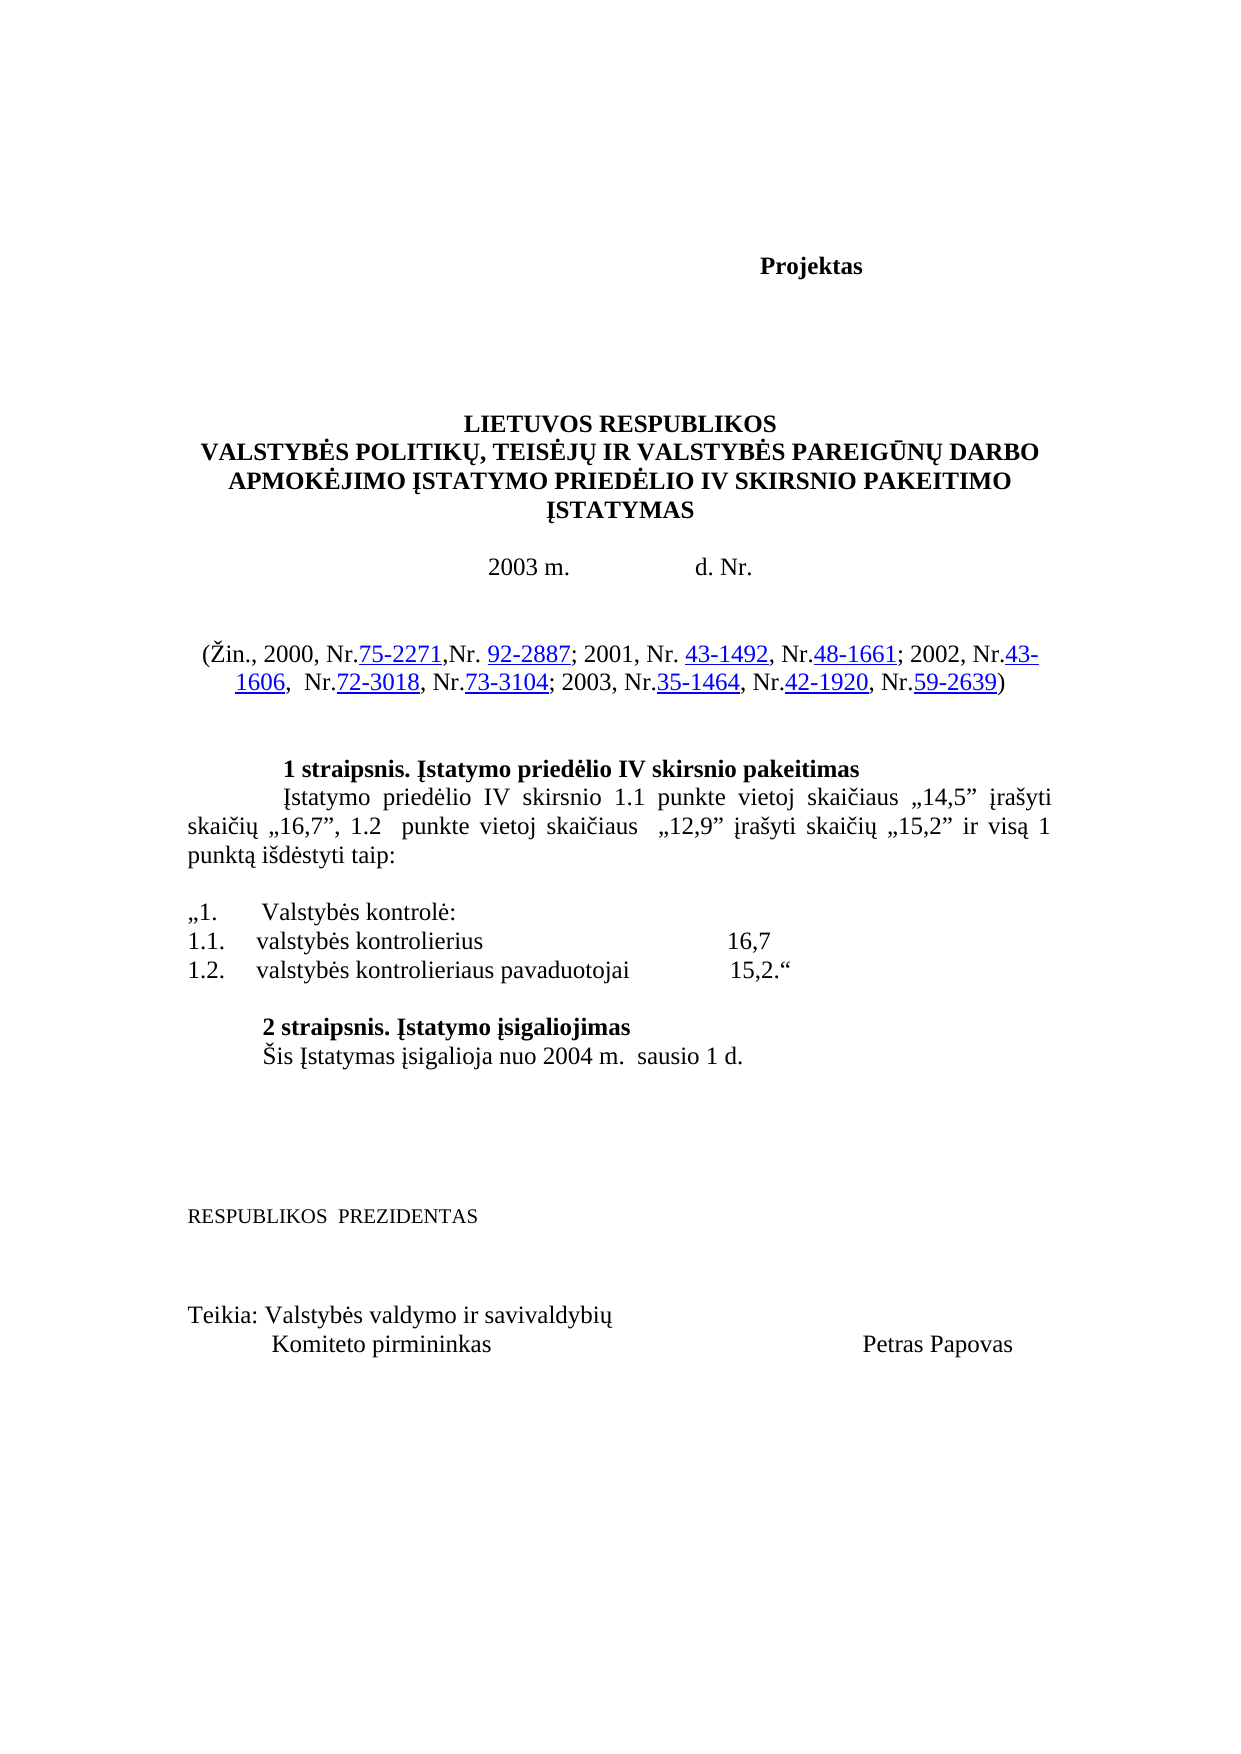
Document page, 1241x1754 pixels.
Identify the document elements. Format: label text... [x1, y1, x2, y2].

text RESPUBLIKOS PREZIDENTAS [187, 1204, 1053, 1228]
text Teikia: Valstybės valdymo ir savivaldybių [187, 1301, 1053, 1329]
text 2003 m. d. Nr. [187, 552, 1053, 581]
text Įstatymo priedėlio IV skirsnio 1.1 punkte vietoj skaičiaus „14,5” įrašyti skaičių „16,7”, 1.2 punkte vietoj skaičiaus „12,9” įrašyti skaičių „15,2” ir visą 1 punktą išdėstyti taip: [187, 782, 1053, 869]
text Šis Įstatymas įsigalioja nuo 2004 m. sausio 1 d. [187, 1041, 1053, 1070]
text 1 straipsnis. Įstatymo priedėlio IV skirsnio pakeitimas [187, 754, 1053, 782]
text 1.2. valstybės kontrolieriaus pavaduotojai 15,2.“ [187, 955, 1053, 984]
text Projektas [474, 251, 1053, 280]
text „1. Valstybės kontrolė: [187, 897, 1053, 926]
text 2 straipsnis. Įstatymo įsigaliojimas [187, 1012, 1053, 1041]
text VALSTYBĖS POLITIKŲ, TEISĖJŲ IR VALSTYBĖS PAREIGŪNŲ DARBO APMOKĖJIMO ĮSTATYMO PRIEDĖLIO IV SKIRSNIO PAKEITIMO [187, 437, 1053, 495]
text LIETUVOS RESPUBLIKOS [187, 409, 1053, 437]
text (Žin., 2000, Nr.75-2271,Nr. 92-2887; 2001, Nr. 43-1492, Nr.48-1661; 2002, Nr.43-1606, Nr.72-3018, Nr.73-3104; 2003, Nr.35-1464, Nr.42-1920, Nr.59-2639) [187, 639, 1053, 696]
text Komiteto pirmininkas Petras Papovas [187, 1329, 1053, 1358]
text ĮSTATYMAS [187, 495, 1053, 524]
text 1.1. valstybės kontrolierius 16,7 [187, 926, 1053, 955]
